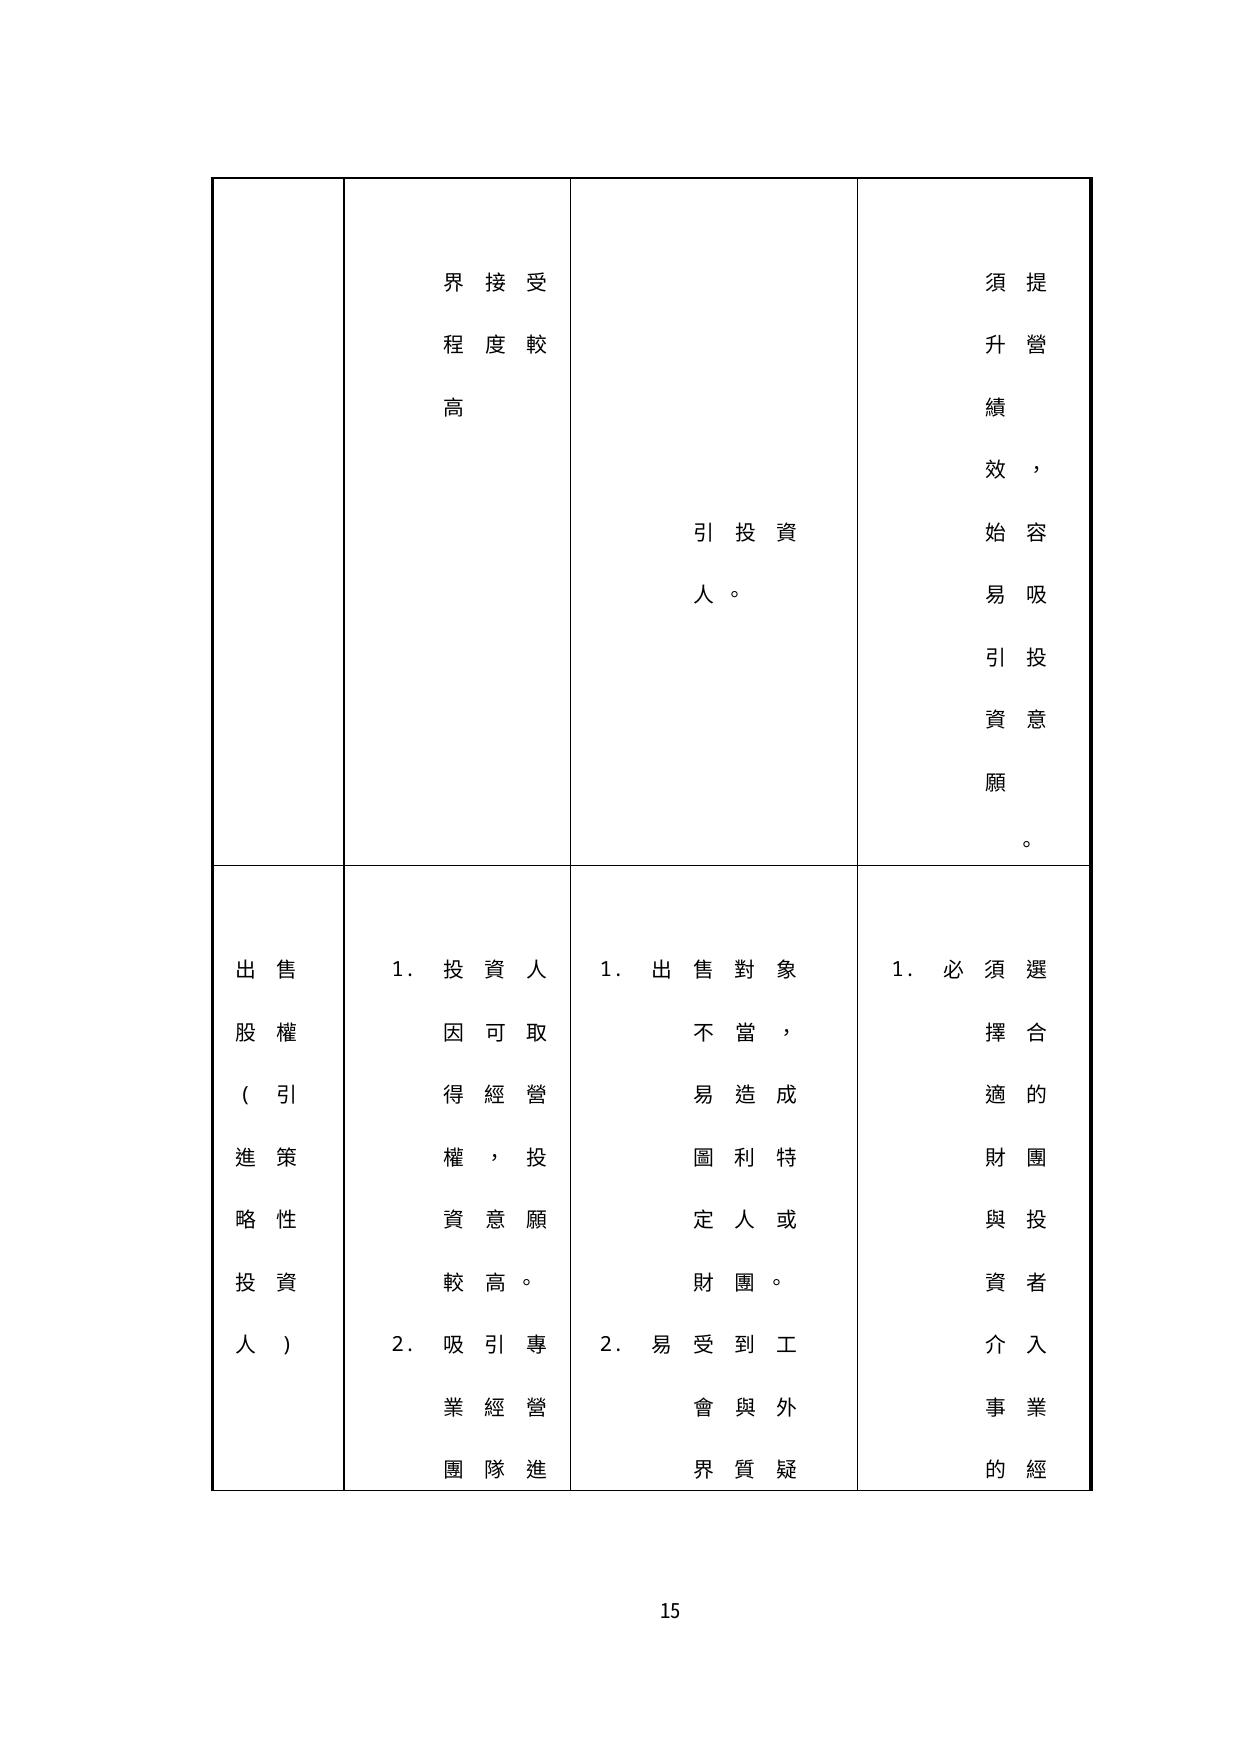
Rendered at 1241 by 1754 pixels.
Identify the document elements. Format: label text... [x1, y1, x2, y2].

table_cell [214, 179, 343, 865]
table_cell 釋股時機必須於國內外景氣良好，才得以順利完成釋股。 公司必須提升營績效，始容易吸引投資意願 。 [858, 179, 1089, 865]
table_cell 界接受程度較高 [345, 179, 570, 865]
table_cell 出售股權(引進策略性投資人) [214, 866, 343, 1490]
table_cell 出售對象不當，易造成圖利特定人或財團。 易受到工會與外界質疑 [571, 866, 857, 1490]
table_cell 投資人因可取得經營權，投資意願較高。 吸引專業經營團隊進行投資，改善經營績效。 [345, 866, 570, 1490]
table_cell 引投資人。 [571, 179, 857, 865]
table_cell 必須選擇合適的財團與投資者介入事業的經營權。 釋股過程必須訂有公開公平的遴選程序。 [858, 866, 1089, 1490]
